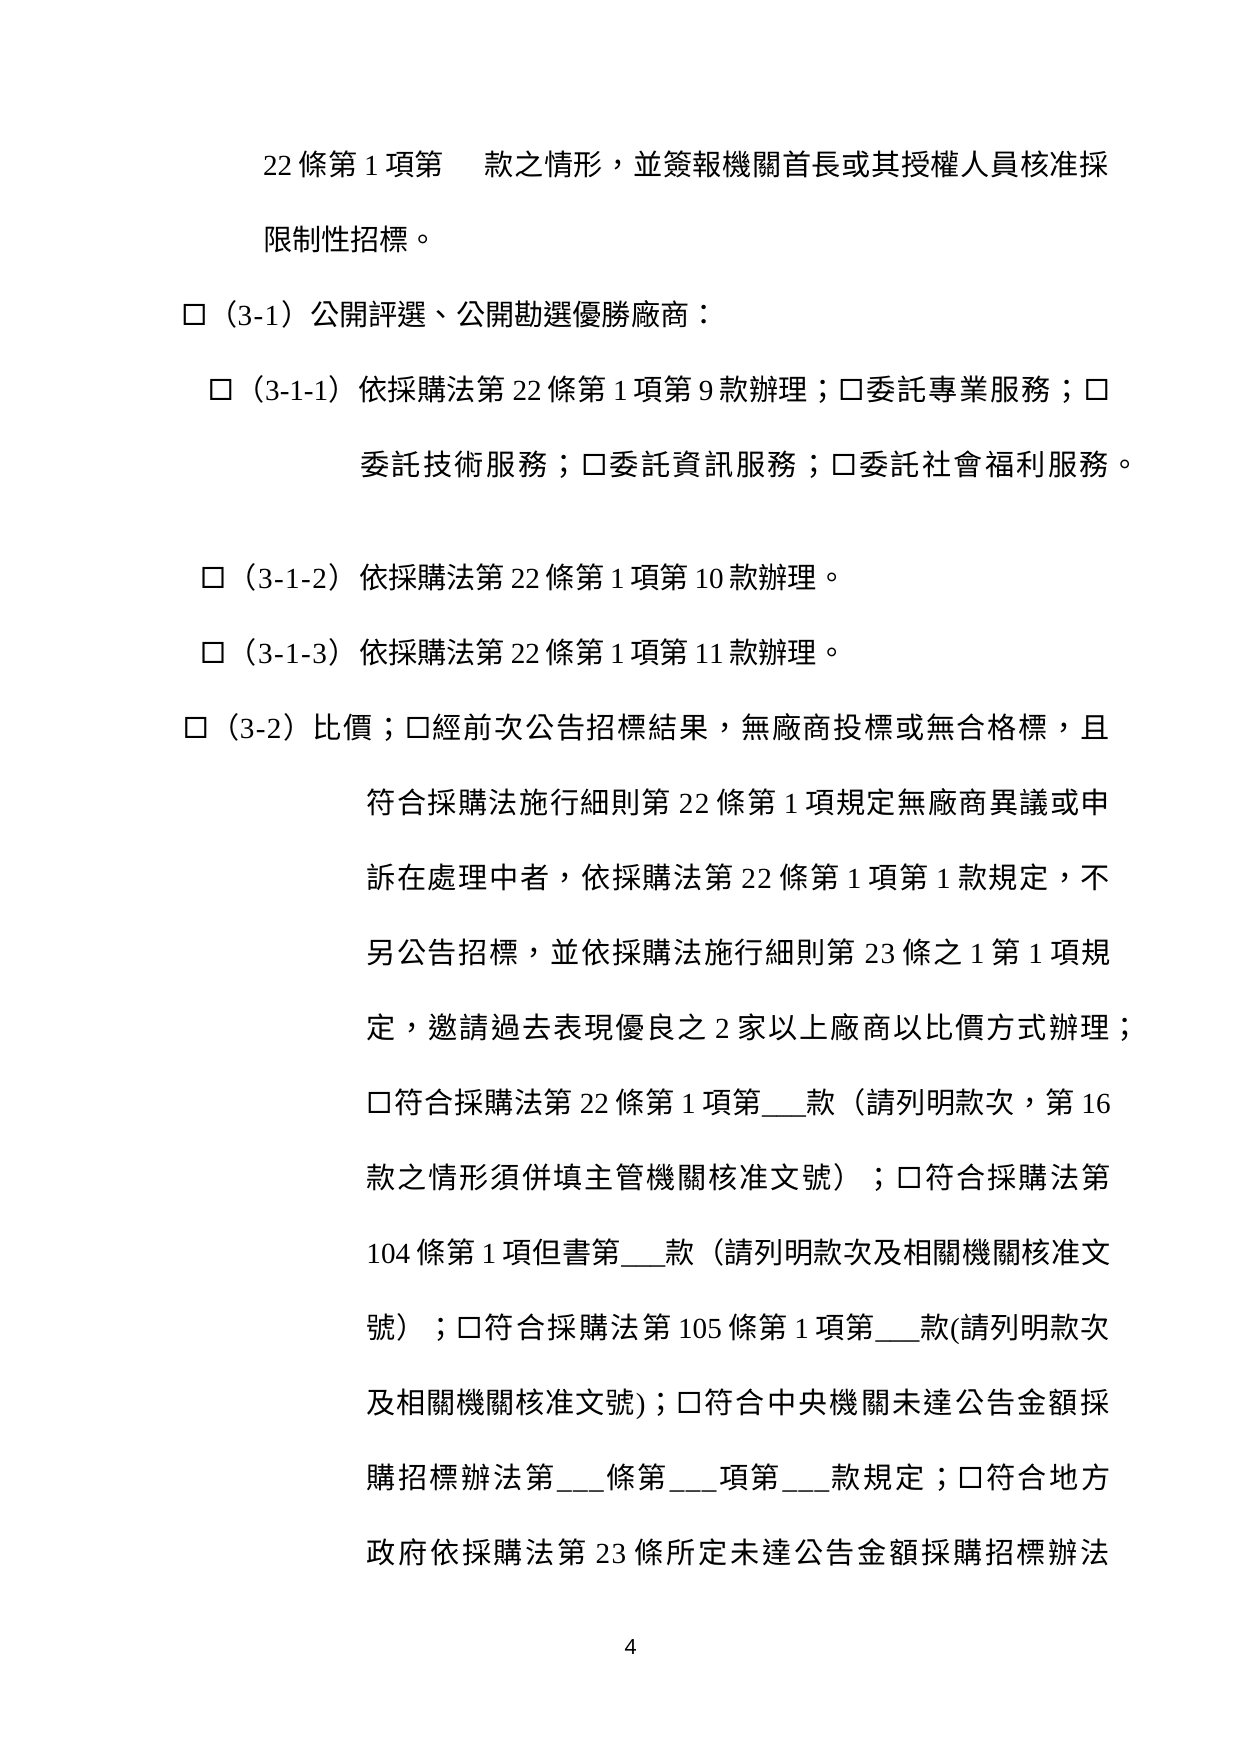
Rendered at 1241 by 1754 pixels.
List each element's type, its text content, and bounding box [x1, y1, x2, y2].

text （3-1-1）依採購法第22條第1項第9款辦理；委託專業服務；委託技術服務；委託資訊服務；委託社會福利服務。 [130, 350, 1110, 538]
text （3-1）公開評選、公開勘選優勝廠商： [130, 275, 1110, 350]
text （3-2）比價；經前次公告招標結果，無廠商投標或無合格標，且符合採購法施行細則第22條第1項規定無廠商異議或申訴在處理中者，依採購法第22條第1項第1款規定，不另公告招標，並依採購法施行細則第23條之1第1項規定，邀請過去表現優良之2家以上廠商以比價方式辦理；符合採購法第22條第1項第___款（請列明款次，第16款之情形須併填主管機關核准文號）；符合採購法第104條第1項但書第___款（請列明款次及相關機關核准文號）；符合採購法第105條第1項第___款(請列明款次及相關機關核准文號)；符合中央機關未達公告金額採購招標辦法第___條第___項第___款規定；符合地方政府依採購法第23條所定未達公告金額採購招標辦法第___條第___項第___款規定。 [130, 688, 1110, 1588]
text （3-1-2）依採購法第22條第1項第10款辦理。 [130, 538, 1110, 613]
text （3-1-3）依採購法第22條第1項第11款辦理。 [130, 613, 1110, 688]
text 22條第1項第 款之情形，並簽報機關首長或其授權人員核准採限制性招標。 [130, 125, 1110, 275]
